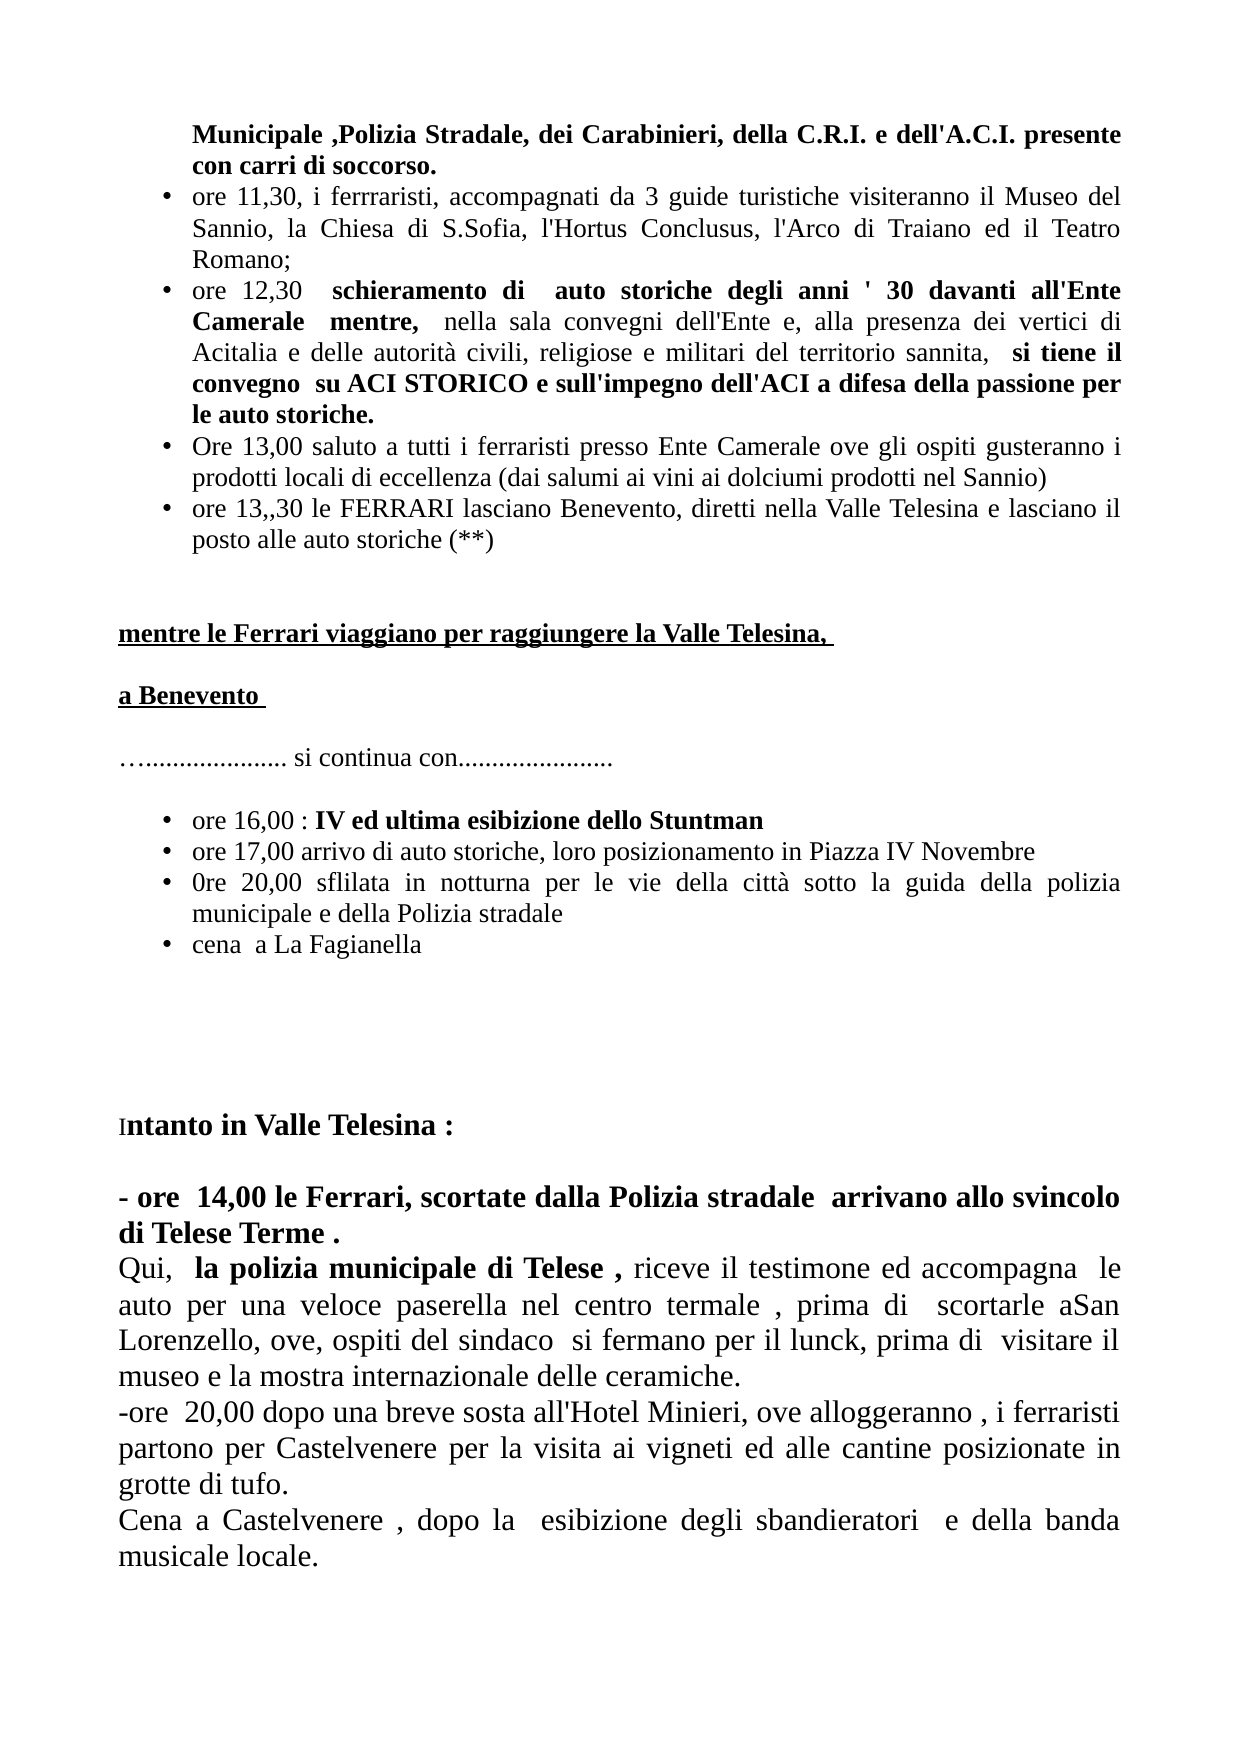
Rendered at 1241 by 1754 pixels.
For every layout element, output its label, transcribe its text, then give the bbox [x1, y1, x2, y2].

list ore 17,00 arrivo di auto storiche, loro posizionamento in Piazza IV Novembre [162, 835, 1122, 866]
text -ore 20,00 dopo una breve sosta all'Hotel Minieri, ove alloggeranno , i ferraristi partono per Castelvenere per la visita ai vigneti ed alle cantine posizionate in grotte di tufo. [118, 1393, 1122, 1501]
list ore 16,00 : IV ed ultima esibizione dello Stuntman [162, 804, 1122, 835]
text Qui, la polizia municipale di Telese , riceve il testimone ed accompagna le auto per una veloce paserella nel centro termale , prima di scortarle aSan Lorenzello, ove, ospiti del sindaco si fermano per il lunck, prima di visitare il museo e la mostra internazionale delle ceramiche. [118, 1250, 1122, 1393]
list ore 11,30, i ferrraristi, accompagnati da 3 guide turistiche visiteranno il Museo del Sannio, la Chiesa di S.Sofia, l'Hortus Conclusus, l'Arco di Traiano ed il Teatro Romano; [162, 180, 1122, 274]
list 0re 20,00 sflilata in notturna per le vie della città sotto la guida della polizia municipale e della Polizia stradale [162, 866, 1122, 929]
text Intanto in Valle Telesina : [118, 1106, 1122, 1142]
text mentre le Ferrari viaggiano per raggiungere la Valle Telesina, [118, 617, 1122, 648]
list ore 13,,30 le FERRARI lasciano Benevento, diretti nella Valle Telesina e lasciano il posto alle auto storiche (**) [162, 492, 1122, 554]
text Cena a Castelvenere , dopo la esibizione degli sbandieratori e della banda musicale locale. [118, 1501, 1122, 1573]
list Municipale ,Polizia Stradale, dei Carabinieri, della C.R.I. e dell'A.C.I. presente con carri di soccorso. [162, 118, 1122, 180]
text - ore 14,00 le Ferrari, scortate dalla Polizia stradale arrivano allo svincolo di Telese Terme . [118, 1178, 1122, 1250]
list cena a La Fagianella [162, 929, 1122, 960]
text …..................... si continua con....................... [118, 741, 1122, 773]
list ore 12,30 schieramento di auto storiche degli anni ' 30 davanti all'Ente Camerale mentre, nella sala convegni dell'Ente e, alla presenza dei vertici di Acitalia e delle autorità civili, religiose e militari del territorio sannita, si tiene il convegno su ACI STORICO e sull'impegno dell'ACI a difesa della passione per le auto storiche. [162, 274, 1122, 430]
list Ore 13,00 saluto a tutti i ferraristi presso Ente Camerale ove gli ospiti gusteranno i prodotti locali di eccellenza (dai salumi ai vini ai dolciumi prodotti nel Sannio) [162, 430, 1122, 492]
text a Benevento [118, 679, 1122, 710]
